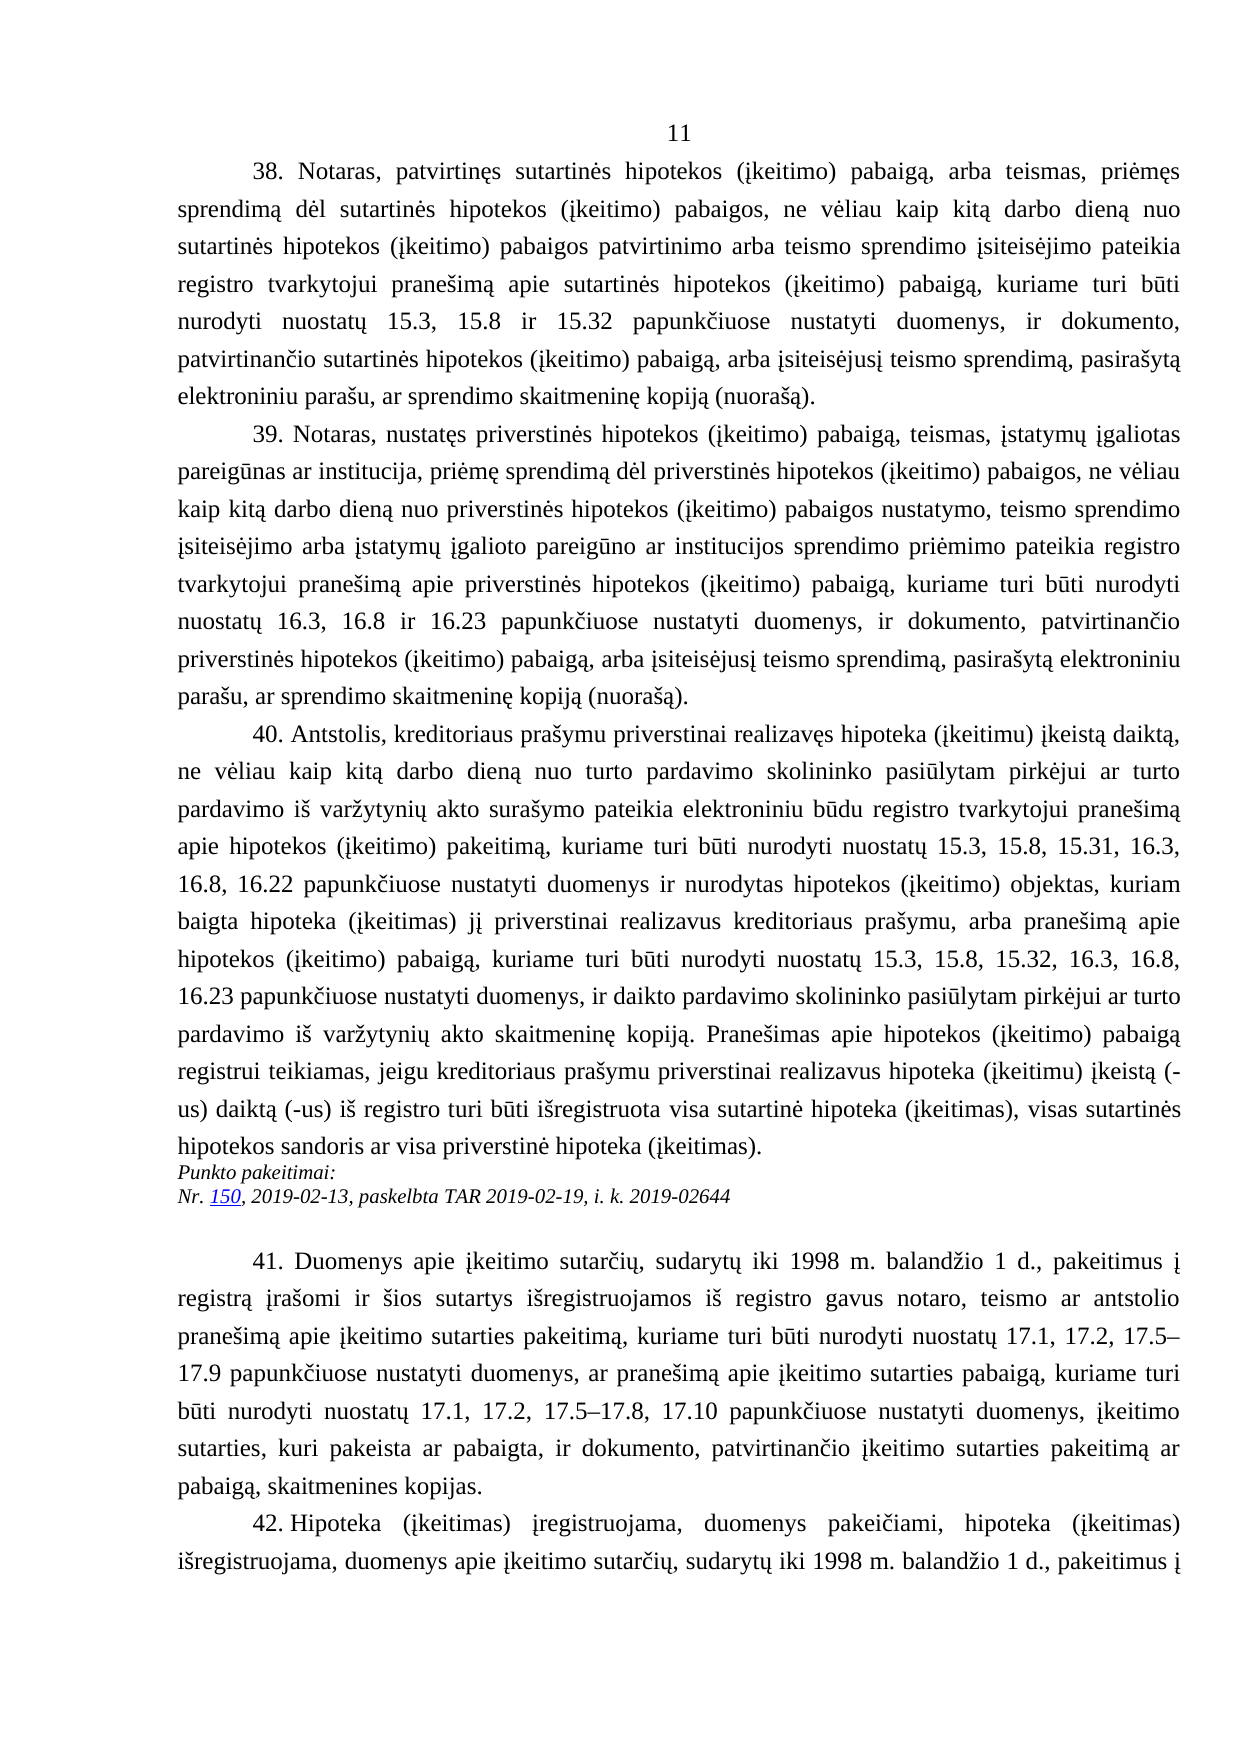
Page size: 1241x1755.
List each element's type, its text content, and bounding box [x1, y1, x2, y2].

text Nr. 150, 2019-02-13, paskelbta TAR 2019-02-19, i. k. 2019-02644 [177, 1184, 1181, 1208]
text Punkto pakeitimai: [177, 1160, 1181, 1184]
text 38. Notaras, patvirtinęs sutartinės hipotekos (įkeitimo) pabaigą, arba teismas, priėmęs sprendimą dėl sutartinės hipotekos (įkeitimo) pabaigos, ne vėliau kaip kitą darbo dieną nuo sutartinės hipotekos (įkeitimo) pabaigos patvirtinimo arba teismo sprendimo įsiteisėjimo pateikia registro tvarkytojui pranešimą apie sutartinės hipotekos (įkeitimo) pabaigą, kuriame turi būti nurodyti nuostatų 15.3, 15.8 ir 15.32 papunkčiuose nustatyti duomenys, ir dokumento, patvirtinančio sutartinės hipotekos (įkeitimo) pabaigą, arba įsiteisėjusį teismo sprendimą, pasirašytą elektroniniu parašu, ar sprendimo skaitmeninę kopiją (nuorašą). [177, 148, 1181, 410]
text 42. Hipoteka (įkeitimas) įregistruojama, duomenys pakeičiami, hipoteka (įkeitimas) išregistruojama, duomenys apie įkeitimo sutarčių, sudarytų iki 1998 m. balandžio 1 d., pakeitimus į [177, 1499, 1181, 1574]
text 39. Notaras, nustatęs priverstinės hipotekos (įkeitimo) pabaigą, teismas, įstatymų įgaliotas pareigūnas ar institucija, priėmę sprendimą dėl priverstinės hipotekos (įkeitimo) pabaigos, ne vėliau kaip kitą darbo dieną nuo priverstinės hipotekos (įkeitimo) pabaigos nustatymo, teismo sprendimo įsiteisėjimo arba įstatymų įgalioto pareigūno ar institucijos sprendimo priėmimo pateikia registro tvarkytojui pranešimą apie priverstinės hipotekos (įkeitimo) pabaigą, kuriame turi būti nurodyti nuostatų 16.3, 16.8 ir 16.23 papunkčiuose nustatyti duomenys, ir dokumento, patvirtinančio priverstinės hipotekos (įkeitimo) pabaigą, arba įsiteisėjusį teismo sprendimą, pasirašytą elektroniniu parašu, ar sprendimo skaitmeninę kopiją (nuorašą). [177, 410, 1181, 710]
text 40. Antstolis, kreditoriaus prašymu priverstinai realizavęs hipoteka (įkeitimu) įkeistą daiktą, ne vėliau kaip kitą darbo dieną nuo turto pardavimo skolininko pasiūlytam pirkėjui ar turto pardavimo iš varžytynių akto surašymo pateikia elektroniniu būdu registro tvarkytojui pranešimą apie hipotekos (įkeitimo) pakeitimą, kuriame turi būti nurodyti nuostatų 15.3, 15.8, 15.31, 16.3, 16.8, 16.22 papunkčiuose nustatyti duomenys ir nurodytas hipotekos (įkeitimo) objektas, kuriam baigta hipoteka (įkeitimas) jį priverstinai realizavus kreditoriaus prašymu, arba pranešimą apie hipotekos (įkeitimo) pabaigą, kuriame turi būti nurodyti nuostatų 15.3, 15.8, 15.32, 16.3, 16.8, 16.23 papunkčiuose nustatyti duomenys, ir daikto pardavimo skolininko pasiūlytam pirkėjui ar turto pardavimo iš varžytynių akto skaitmeninę kopiją. Pranešimas apie hipotekos (įkeitimo) pabaigą registrui teikiamas, jeigu kreditoriaus prašymu priverstinai realizavus hipoteka (įkeitimu) įkeistą (-us) daiktą (-us) iš registro turi būti išregistruota visa sutartinė hipoteka (įkeitimas), visas sutartinės hipotekos sandoris ar visa priverstinė hipoteka (įkeitimas). [177, 710, 1181, 1160]
text 41. Duomenys apie įkeitimo sutarčių, sudarytų iki 1998 m. balandžio 1 d., pakeitimus į registrą įrašomi ir šios sutartys išregistruojamos iš registro gavus notaro, teismo ar antstolio pranešimą apie įkeitimo sutarties pakeitimą, kuriame turi būti nurodyti nuostatų 17.1, 17.2, 17.5–17.9 papunkčiuose nustatyti duomenys, ar pranešimą apie įkeitimo sutarties pabaigą, kuriame turi būti nurodyti nuostatų 17.1, 17.2, 17.5–17.8, 17.10 papunkčiuose nustatyti duomenys, įkeitimo sutarties, kuri pakeista ar pabaigta, ir dokumento, patvirtinančio įkeitimo sutarties pakeitimą ar pabaigą, skaitmenines kopijas. [177, 1237, 1181, 1499]
